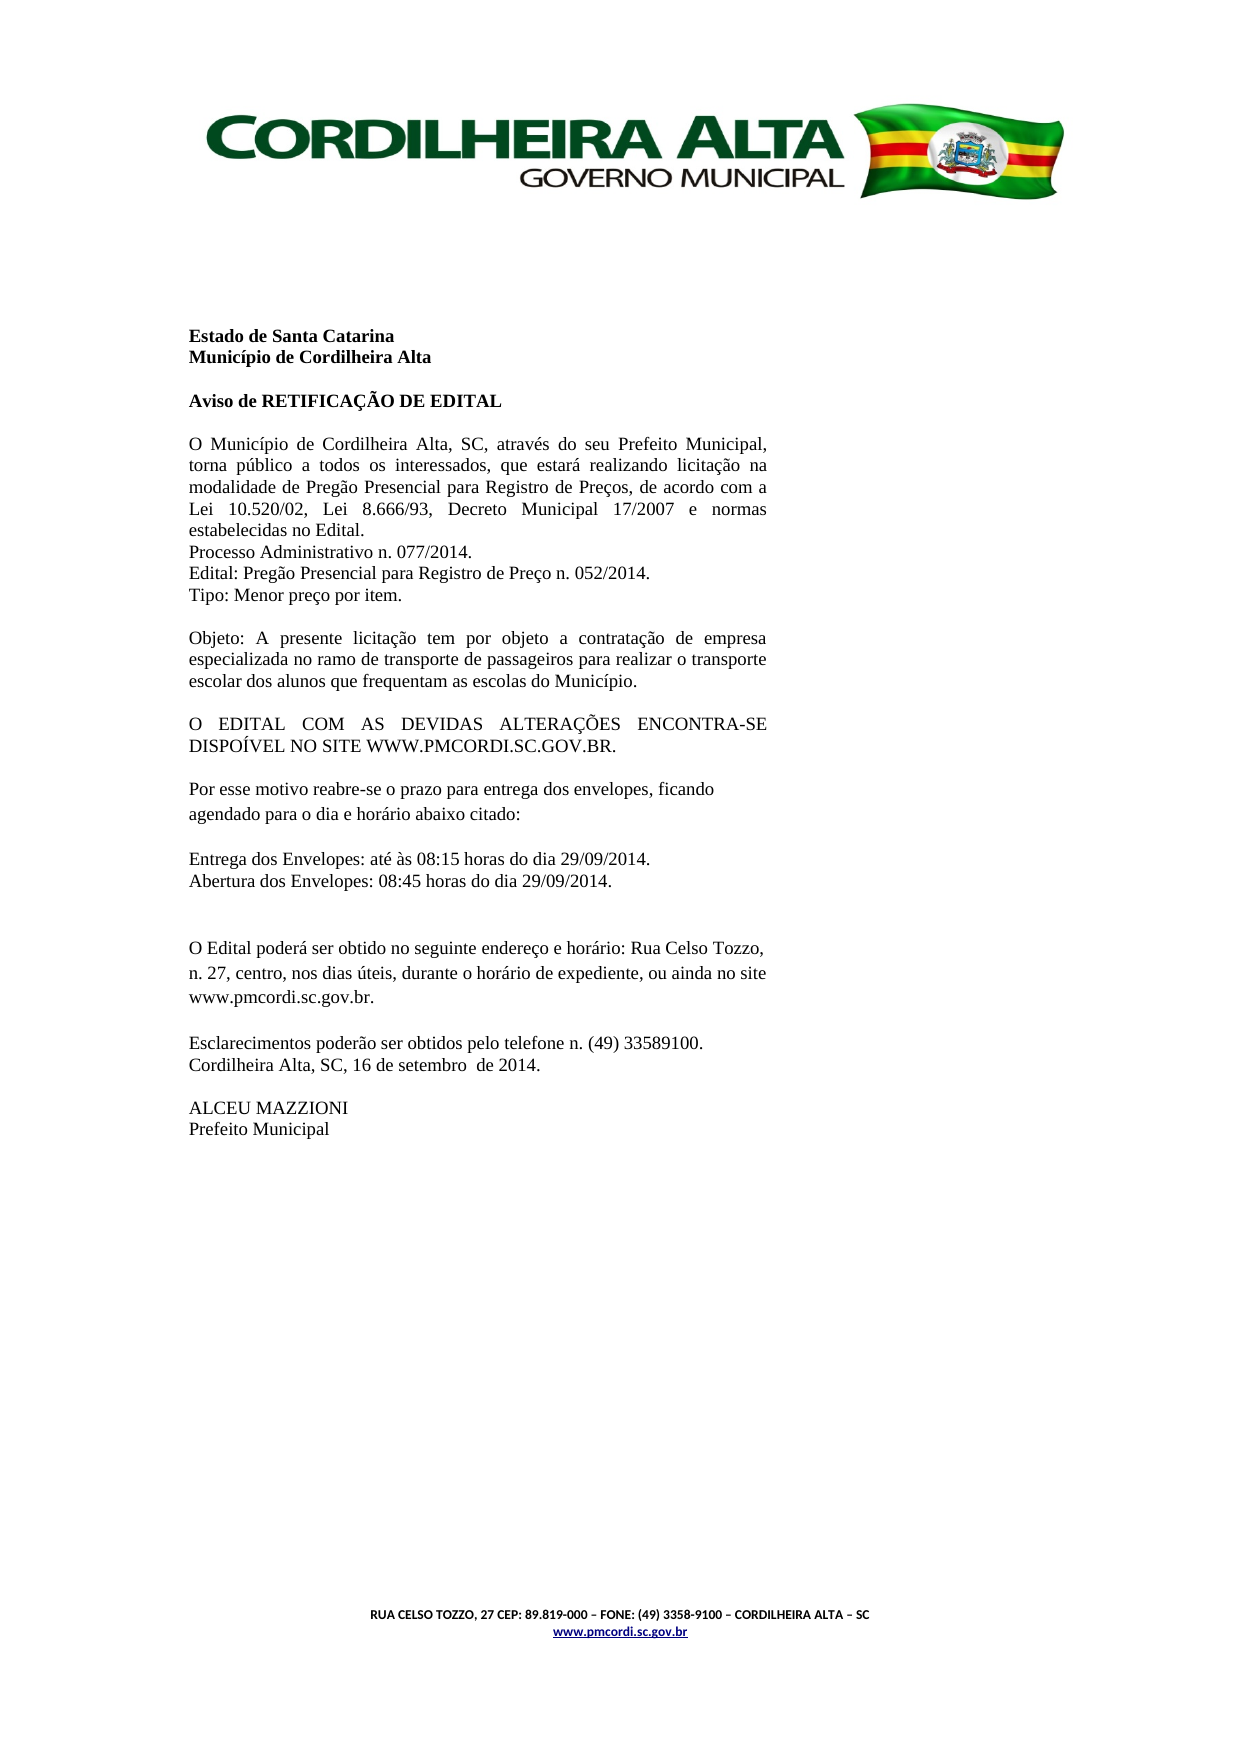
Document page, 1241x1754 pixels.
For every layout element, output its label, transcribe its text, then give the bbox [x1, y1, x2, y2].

table_header Estado de Santa Catarina Município de Cordilheira Alta Aviso de RETIFICAÇÃO DE EDITAL O Município de Cordilheira Alta, SC, através do seu Prefeito Municipal, torna público a todos os interessados, que estará realizando licitação na modalidade de Pregão Presencial para Registro de Preços, de acordo com a Lei 10.520/02, Lei 8.666/93, Decreto Municipal 17/2007 e normas estabelecidas no Edital. Processo Administrativo n. 077/2014. Edital: Pregão Presencial para Registro de Preço n. 052/2014. Tipo: Menor preço por item. Objeto: A presente licitação tem por objeto a contratação de empresa especializada no ramo de transporte de passageiros para realizar o transporte escolar dos alunos que frequentam as escolas do Município. O EDITAL COM AS DEVIDAS ALTERAÇÕES ENCONTRA-SE DISPOÍVEL NO SITE WWW.PMCORDI.SC.GOV.BR. Por esse motivo reabre-se o prazo para entrega dos envelopes, ficando agendado para o dia e horário abaixo citado: Entrega dos Envelopes: até às 08:15 horas do dia 29/09/2014. Abertura dos Envelopes: 08:45 horas do dia 29/09/2014. O Edital poderá ser obtido no seguinte endereço e horário: Rua Celso Tozzo, n. 27, centro, nos dias úteis, durante o horário de expediente, ou ainda no site www.pmcordi.sc.gov.br. Esclarecimentos poderão ser obtidos pelo telefone n. (49) 33589100. Cordilheira Alta, SC, 16 de setembro de 2014. ALCEU MAZZIONI Prefeito Municipal [177, 325, 779, 1140]
